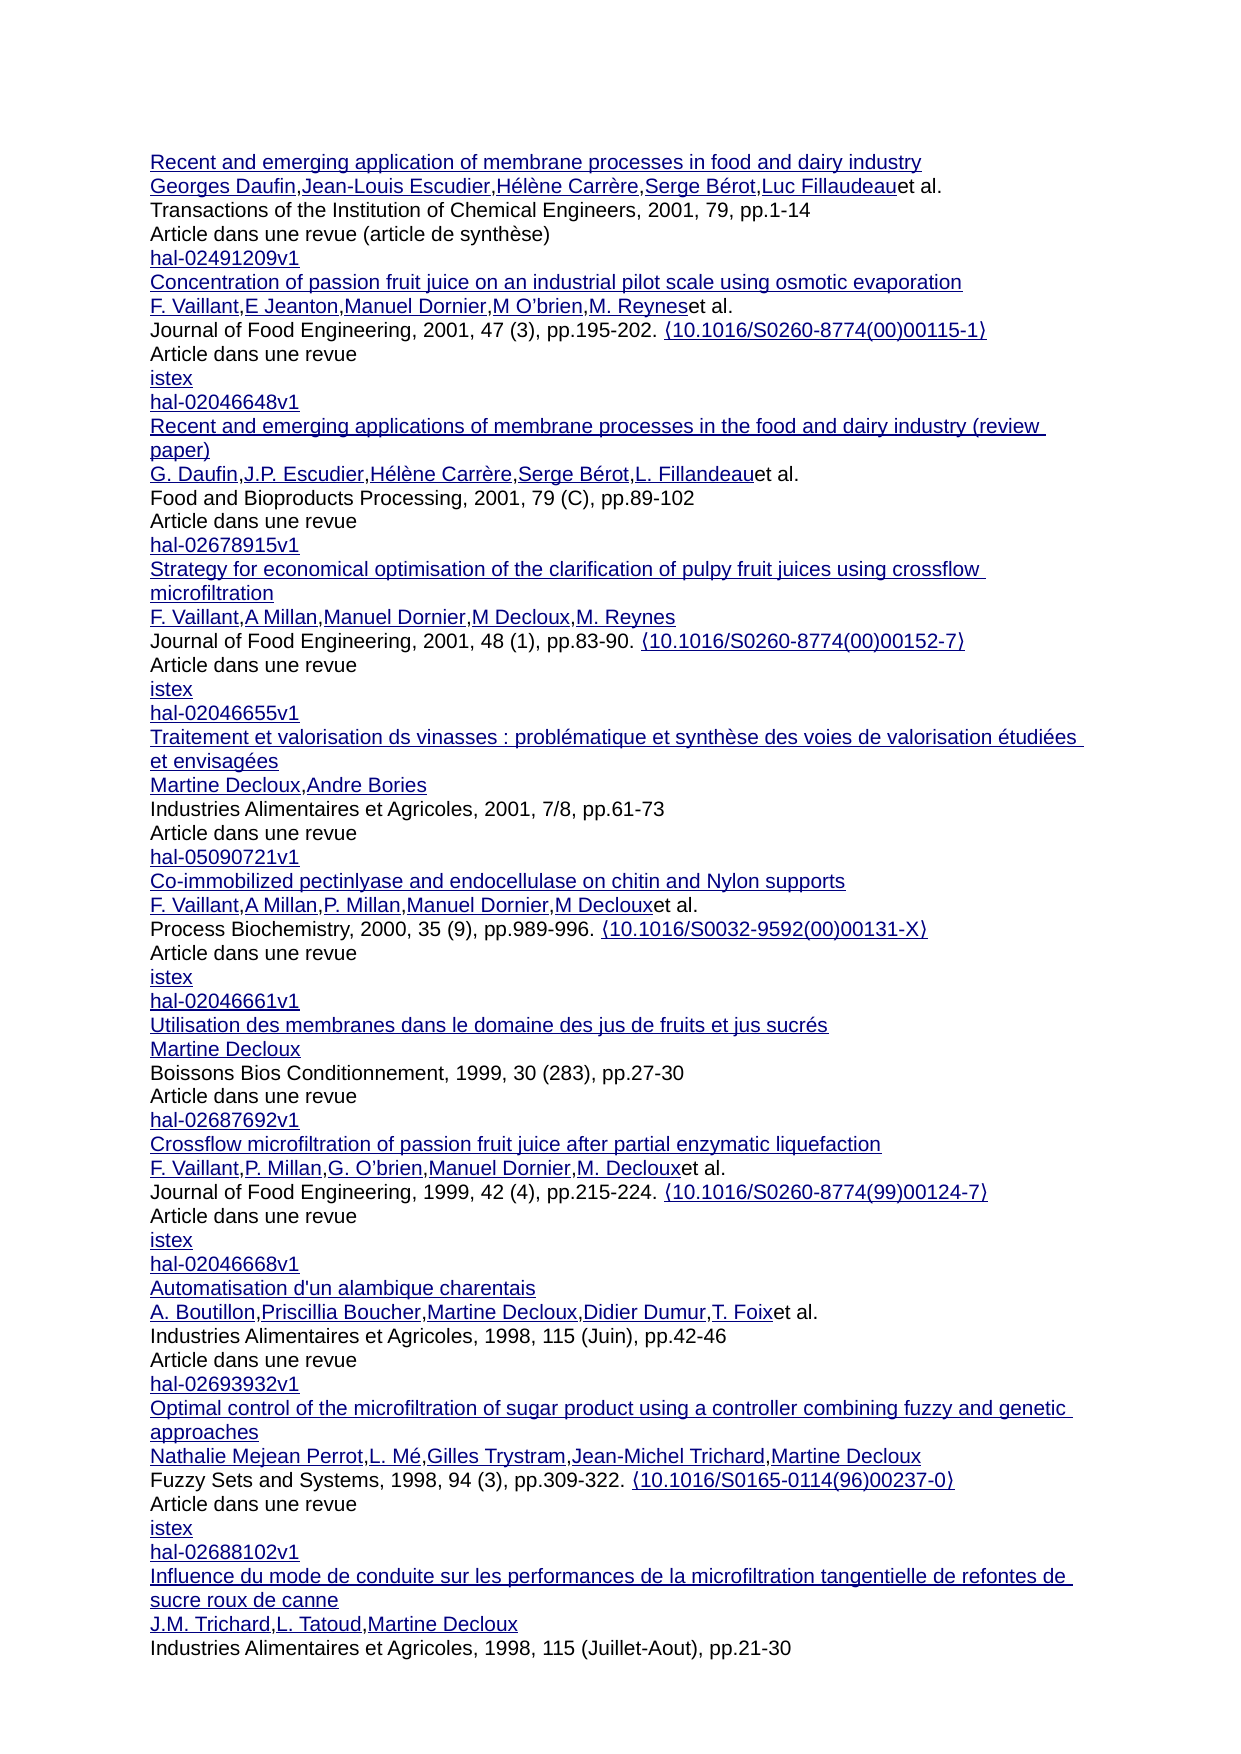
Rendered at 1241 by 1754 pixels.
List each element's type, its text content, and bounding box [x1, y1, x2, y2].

table_cell Crossflow microfiltration of passion fruit juice after partial enzymatic liquefaction F. Vaillant,P. Millan,G. O’brien,Manuel Dornier,M. Declouxet al. Journal of Food Engineering, 1999, 42 (4), pp.215-224. ⟨10.1016/S0260-8774(99)00124-7⟩ Article dans une revue istex hal-02046668v1 [150, 1132, 1090, 1276]
table_cell Strategy for economical optimisation of the clarification of pulpy fruit juices using crossflow microfiltration F. Vaillant,A Millan,Manuel Dornier,M Decloux,M. Reynes Journal of Food Engineering, 2001, 48 (1), pp.83-90. ⟨10.1016/S0260-8774(00)00152-7⟩ Article dans une revue istex hal-02046655v1 [150, 557, 1090, 725]
table_cell Utilisation des membranes dans le domaine des jus de fruits et jus sucrés Martine Decloux Boissons Bios Conditionnement, 1999, 30 (283), pp.27-30 Article dans une revue hal-02687692v1 [150, 1013, 1090, 1132]
table_cell Recent and emerging application of membrane processes in food and dairy industry Georges Daufin,Jean-Louis Escudier,Hélène Carrère,Serge Bérot,Luc Fillaudeauet al. Transactions of the Institution of Chemical Engineers, 2001, 79, pp.1-14 Article dans une revue (article de synthèse) hal-02491209v1 [150, 150, 1090, 270]
table_cell Concentration of passion fruit juice on an industrial pilot scale using osmotic evaporation F. Vaillant,E Jeanton,Manuel Dornier,M O’brien,M. Reyneset al. Journal of Food Engineering, 2001, 47 (3), pp.195-202. ⟨10.1016/S0260-8774(00)00115-1⟩ Article dans une revue istex hal-02046648v1 [150, 270, 1090, 413]
table_cell Traitement et valorisation ds vinasses : problématique et synthèse des voies de valorisation étudiées et envisagées Martine Decloux,Andre Bories Industries Alimentaires et Agricoles, 2001, 7/8, pp.61-73 Article dans une revue hal-05090721v1 [150, 725, 1090, 869]
table_cell Optimal control of the microfiltration of sugar product using a controller combining fuzzy and genetic approaches Nathalie Mejean Perrot,L. Mé,Gilles Trystram,Jean-Michel Trichard,Martine Decloux Fuzzy Sets and Systems, 1998, 94 (3), pp.309-322. ⟨10.1016/S0165-0114(96)00237-0⟩ Article dans une revue istex hal-02688102v1 [150, 1396, 1090, 1563]
table_cell Automatisation d'un alambique charentais A. Boutillon,Priscillia Boucher,Martine Decloux,Didier Dumur,T. Foixet al. Industries Alimentaires et Agricoles, 1998, 115 (Juin), pp.42-46 Article dans une revue hal-02693932v1 [150, 1276, 1090, 1396]
table_cell Influence du mode de conduite sur les performances de la microfiltration tangentielle de refontes de sucre roux de canne J.M. Trichard,L. Tatoud,Martine Decloux Industries Alimentaires et Agricoles, 1998, 115 (Juillet-Aout), pp.21-30 [150, 1564, 1090, 1659]
table_cell Recent and emerging applications of membrane processes in the food and dairy industry (review paper) G. Daufin,J.P. Escudier,Hélène Carrère,Serge Bérot,L. Fillandeauet al. Food and Bioproducts Processing, 2001, 79 (C), pp.89-102 Article dans une revue hal-02678915v1 [150, 414, 1090, 557]
table_cell Co-immobilized pectinlyase and endocellulase on chitin and Nylon supports F. Vaillant,A Millan,P. Millan,Manuel Dornier,M Declouxet al. Process Biochemistry, 2000, 35 (9), pp.989-996. ⟨10.1016/S0032-9592(00)00131-X⟩ Article dans une revue istex hal-02046661v1 [150, 869, 1090, 1012]
